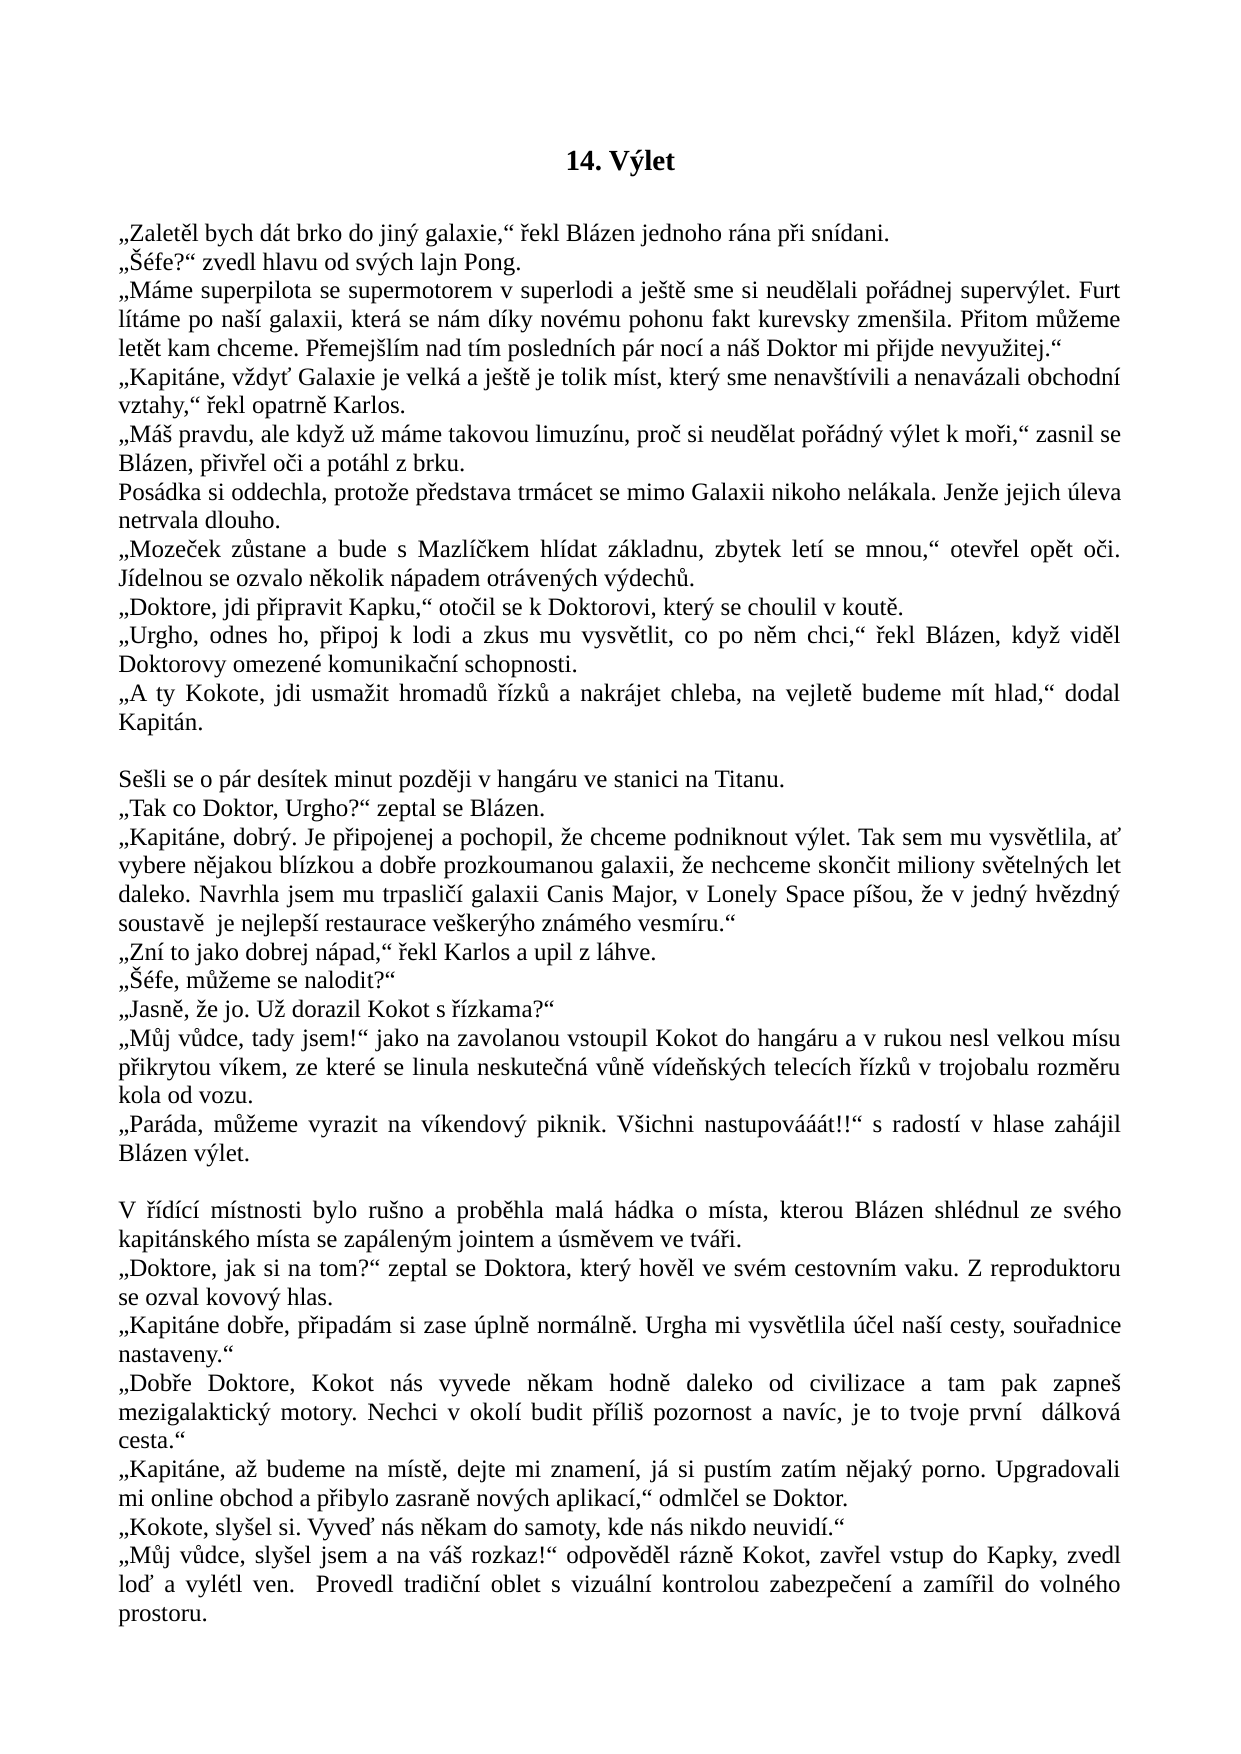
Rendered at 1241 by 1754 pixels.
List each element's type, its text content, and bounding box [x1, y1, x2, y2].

text „Máme superpilota se supermotorem v superlodi a ještě sme si neudělali pořádnej supervýlet. Furt lítáme po naší galaxii, která se nám díky novému pohonu fakt kurevsky zmenšila. Přitom můžeme letět kam chceme. Přemejšlím nad tím posledních pár nocí a náš Doktor mi přijde nevyužitej.“ [118, 275, 1122, 362]
text „Paráda, můžeme vyrazit na víkendový piknik. Všichni nastupovááát!!“ s radostí v hlase zahájil Blázen výlet. [118, 1109, 1122, 1167]
text „Dobře Doktore, Kokot nás vyvede někam hodně daleko od civilizace a tam pak zapneš mezigalaktický motory. Nechci v okolí budit příliš pozornost a navíc, je to tvoje první dálková cesta.“ [118, 1368, 1122, 1454]
text „Tak co Doktor, Urgho?“ zeptal se Blázen. [118, 793, 1122, 822]
text „Šéfe?“ zvedl hlavu od svých lajn Pong. [118, 247, 1122, 275]
text „A ty Kokote, jdi usmažit hromadů řízků a nakrájet chleba, na vejletě budeme mít hlad,“ dodal Kapitán. [118, 678, 1122, 735]
text Sešli se o pár desítek minut později v hangáru ve stanici na Titanu. [118, 764, 1122, 793]
text „Doktore, jak si na tom?“ zeptal se Doktora, který hověl ve svém cestovním vaku. Z reproduktoru se ozval kovový hlas. [118, 1253, 1122, 1310]
text „Urgho, odnes ho, připoj k lodi a zkus mu vysvětlit, co po něm chci,“ řekl Blázen, když viděl Doktorovy omezené komunikační schopnosti. [118, 620, 1122, 678]
text „Mozeček zůstane a bude s Mazlíčkem hlídat základnu, zbytek letí se mnou,“ otevřel opět oči. Jídelnou se ozvalo několik nápadem otrávených výdechů. [118, 534, 1122, 592]
text „Kokote, slyšel si. Vyveď nás někam do samoty, kde nás nikdo neuvidí.“ [118, 1512, 1122, 1540]
subtitle 14. Výlet [118, 143, 1122, 177]
text „Šéfe, můžeme se nalodit?“ [118, 965, 1122, 994]
text „Můj vůdce, slyšel jsem a na váš rozkaz!“ odpověděl rázně Kokot, zavřel vstup do Kapky, zvedl loď a vylétl ven. Provedl tradiční oblet s vizuální kontrolou zabezpečení a zamířil do volného prostoru. [118, 1540, 1122, 1627]
text „Můj vůdce, tady jsem!“ jako na zavolanou vstoupil Kokot do hangáru a v rukou nesl velkou mísu přikrytou víkem, ze které se linula neskutečná vůně vídeňských telecích řízků v trojobalu rozměru kola od vozu. [118, 1023, 1122, 1109]
text „Kapitáne, vždyť Galaxie je velká a ještě je tolik míst, který sme nenavštívili a nenavázali obchodní vztahy,“ řekl opatrně Karlos. [118, 362, 1122, 419]
text „Jasně, že jo. Už dorazil Kokot s řízkama?“ [118, 994, 1122, 1023]
text „Máš pravdu, ale když už máme takovou limuzínu, proč si neudělat pořádný výlet k moři,“ zasnil se Blázen, přivřel oči a potáhl z brku. [118, 419, 1122, 477]
text „Zaletěl bych dát brko do jiný galaxie,“ řekl Blázen jednoho rána při snídani. [118, 218, 1122, 247]
text „Zní to jako dobrej nápad,“ řekl Karlos a upil z láhve. [118, 937, 1122, 965]
text V řídící místnosti bylo rušno a proběhla malá hádka o místa, kterou Blázen shlédnul ze svého kapitánského místa se zapáleným jointem a úsměvem ve tváři. [118, 1195, 1122, 1253]
text „Kapitáne, dobrý. Je připojenej a pochopil, že chceme podniknout výlet. Tak sem mu vysvětlila, ať vybere nějakou blízkou a dobře prozkoumanou galaxii, že nechceme skončit miliony světelných let daleko. Navrhla jsem mu trpasličí galaxii Canis Major, v Lonely Space píšou, že v jedný hvězdný soustavě je nejlepší restaurace veškerýho známého vesmíru.“ [118, 822, 1122, 937]
text „Doktore, jdi připravit Kapku,“ otočil se k Doktorovi, který se choulil v koutě. [118, 592, 1122, 620]
text Posádka si oddechla, protože představa trmácet se mimo Galaxii nikoho nelákala. Jenže jejich úleva netrvala dlouho. [118, 477, 1122, 534]
text „Kapitáne dobře, připadám si zase úplně normálně. Urgha mi vysvětlila účel naší cesty, souřadnice nastaveny.“ [118, 1310, 1122, 1368]
text „Kapitáne, až budeme na místě, dejte mi znamení, já si pustím zatím nějaký porno. Upgradovali mi online obchod a přibylo zasraně nových aplikací,“ odmlčel se Doktor. [118, 1454, 1122, 1512]
